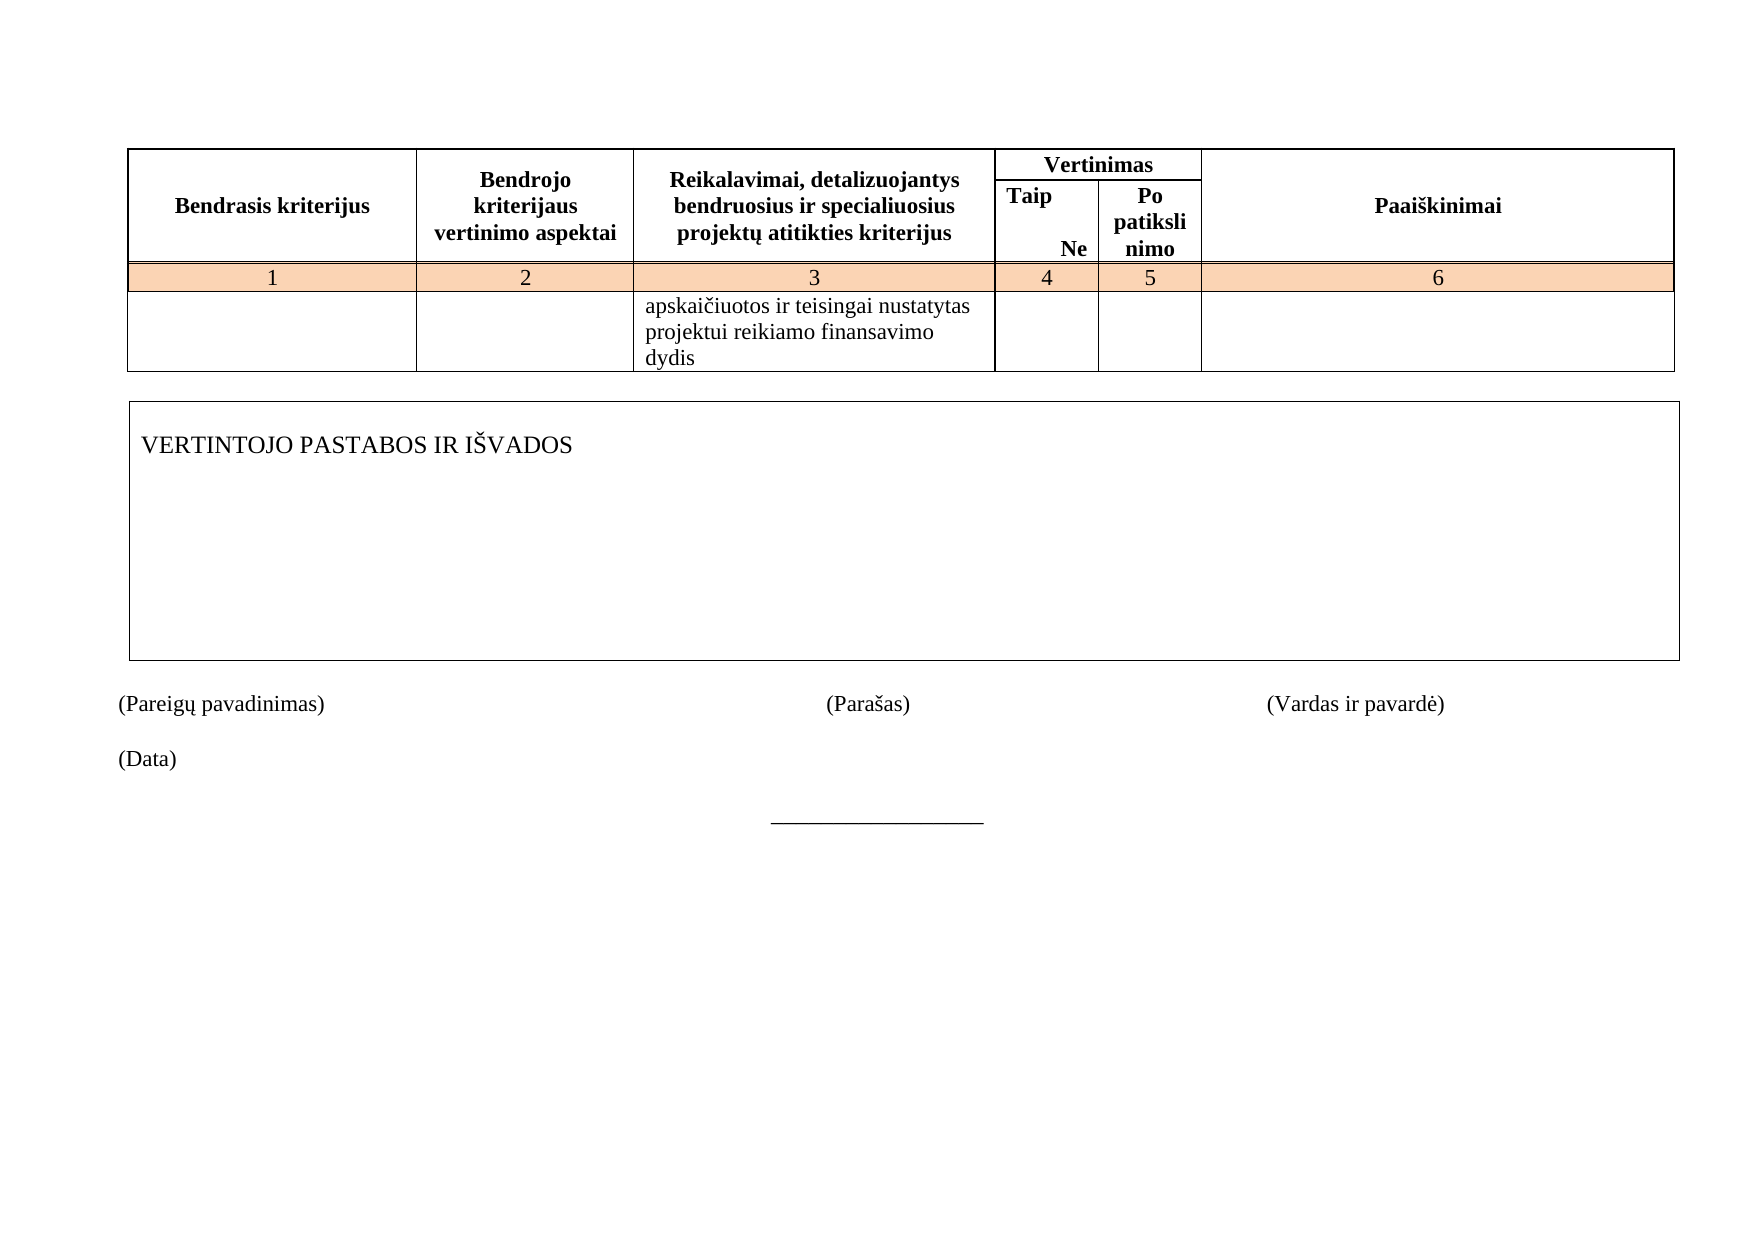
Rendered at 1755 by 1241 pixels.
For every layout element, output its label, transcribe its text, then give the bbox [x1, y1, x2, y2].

table_cell 3 [634, 264, 994, 291]
text (Pareigų pavadinimas) (Parašas) (Vardas ir pavardė) [118, 690, 1636, 716]
table_cell 4 [996, 264, 1098, 291]
table_cell Taip Ne [996, 181, 1098, 261]
table_cell 2 [417, 264, 633, 291]
table_cell 5 [1099, 264, 1201, 291]
table_cell [128, 292, 416, 371]
table_header Bendrasis kriterijus [129, 150, 416, 261]
table_header Paaiškinimai [1202, 150, 1673, 261]
table_cell [996, 292, 1098, 371]
table_header Bendrojo kriterijaus vertinimo aspektai [417, 150, 633, 261]
table_header Vertinimas [996, 150, 1201, 179]
table_cell 1 [129, 264, 416, 291]
table_cell [417, 292, 633, 371]
table_cell [1099, 292, 1201, 371]
text (Data) [118, 745, 1636, 772]
text _________________ [118, 798, 1636, 827]
table_cell [1202, 292, 1674, 371]
table_cell 6 [1202, 264, 1673, 291]
table_cell apskaičiuotos ir teisingai nustatytas projektui reikiamo finansavimo dydis [634, 292, 994, 371]
table_header Reikalavimai, detalizuojantys bendruosius ir specialiuosius projektų atitikties kriterijus [634, 150, 994, 261]
table_header VERTINTOJO PASTABOS IR IŠVADOS [130, 402, 1679, 660]
table_cell Po patikslinimo [1099, 181, 1201, 261]
